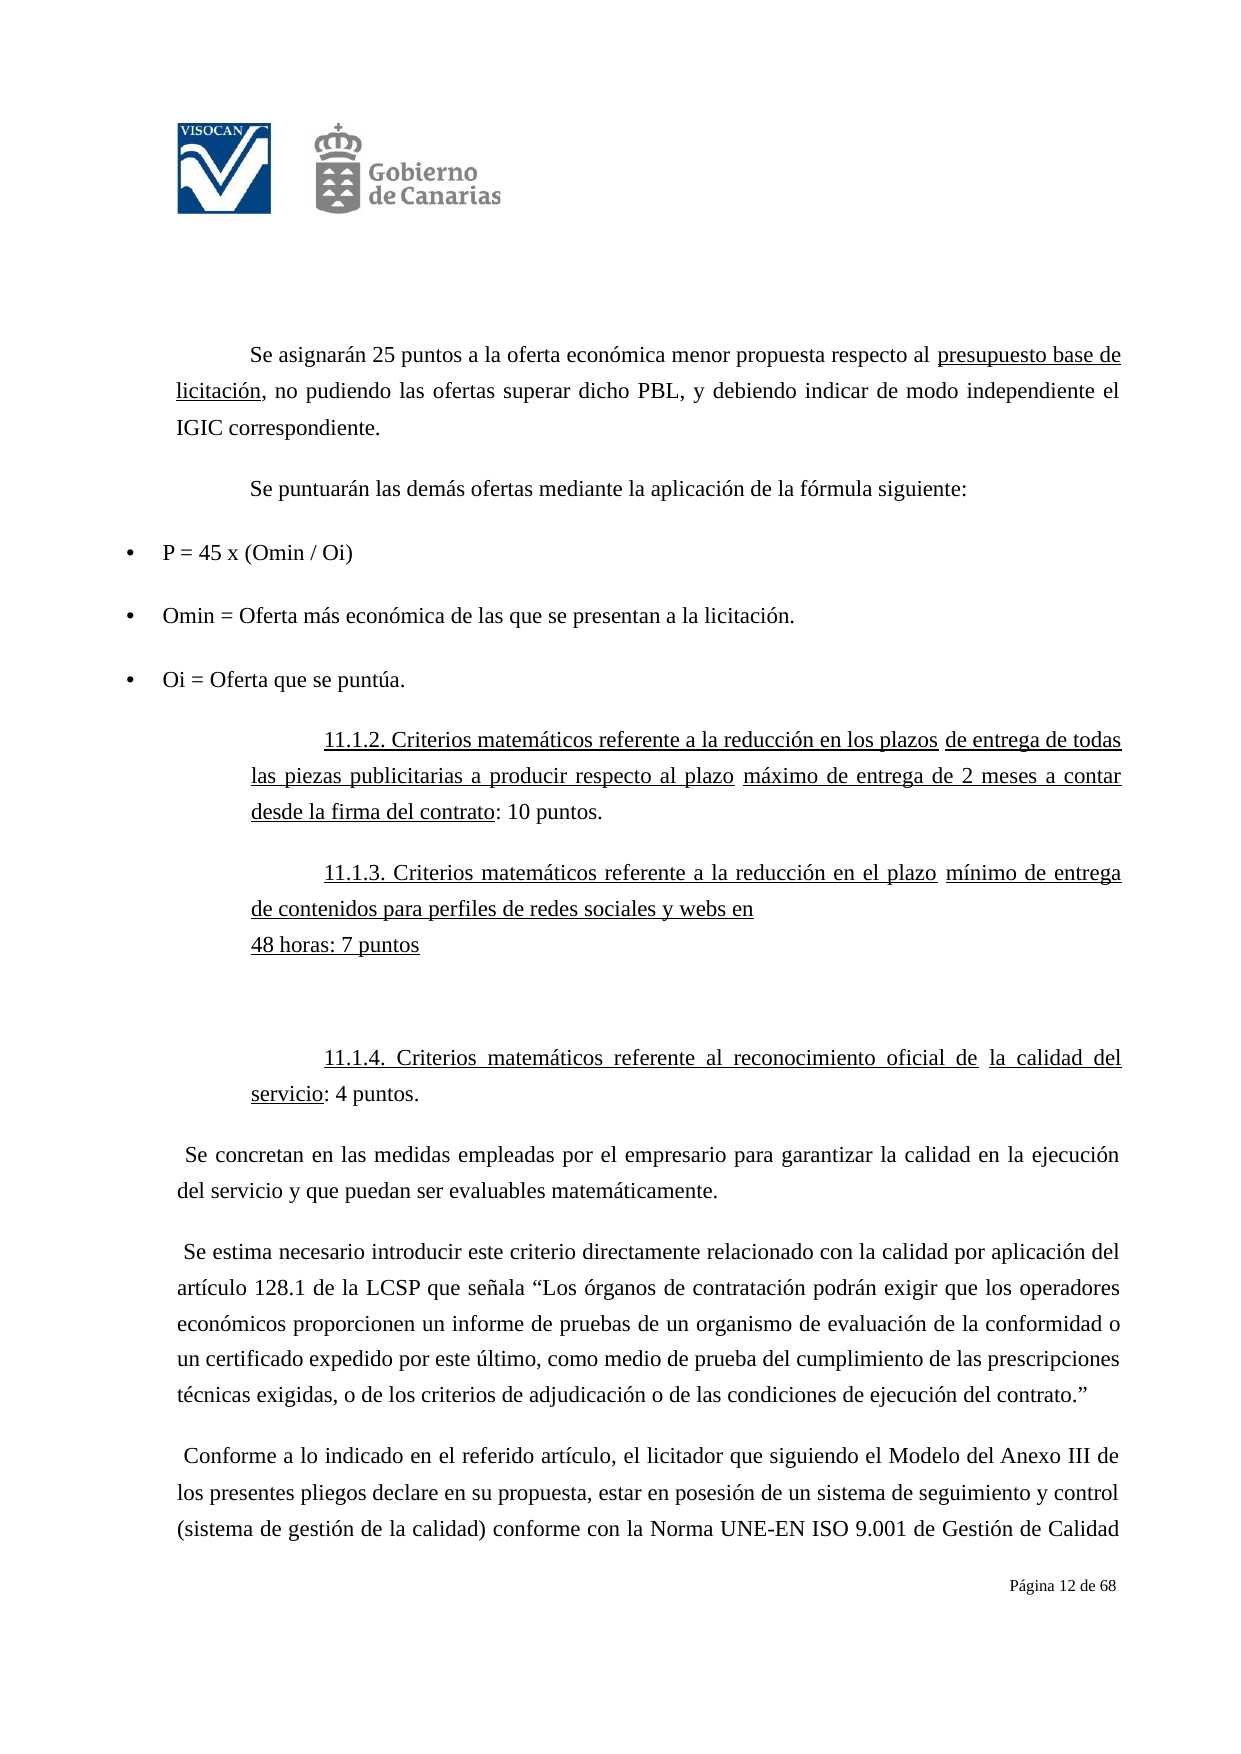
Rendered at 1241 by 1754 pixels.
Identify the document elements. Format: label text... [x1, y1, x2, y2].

text Se concretan en las medidas empleadas por el empresario para garantizar la calidad en la ejecución del servicio y que puedan ser evaluables matemáticamente. [177, 1141, 1121, 1203]
text 11.1.3. Criterios matemáticos referente a la reducción en el plazo mínimo de entrega de contenidos para perfiles de redes sociales y webs en [251, 859, 1122, 921]
text Conforme a lo indicado en el referido artículo, el licitador que siguiendo el Modelo del Anexo III de los presentes pliegos declare en su propuesta, estar en posesión de un sistema de seguimiento y control (sistema de gestión de la calidad) conforme con la Norma UNE-EN ISO 9.001 de Gestión de Calidad [177, 1442, 1121, 1541]
text Se estima necesario introducir este criterio directamente relacionado con la calidad por aplicación del artículo 128.1 de la LCSP que señala “Los órganos de contratación podrán exigir que los operadores económicos proporcionen un informe de pruebas de un organismo de evaluación de la conformidad o un certificado expedido por este último, como medio de prueba del cumplimiento de las prescripciones técnicas exigidas, o de los criterios de adjudicación o de las condiciones de ejecución del contrato.” [177, 1238, 1122, 1408]
text 48 horas: 7 puntos [251, 931, 1122, 957]
text 11.1.4. Criterios matemáticos referente al reconocimiento oficial de la calidad del servicio: 4 puntos. [251, 1044, 1122, 1106]
text 11.1.2. Criterios matemáticos referente a la reducción en los plazos de entrega de todas las piezas publicitarias a producir respecto al plazo máximo de entrega de 2 meses a contar desde la firma del contrato: 10 puntos. [251, 727, 1122, 824]
text Se puntuarán las demás ofertas mediante la aplicación de la fórmula siguiente: [176, 474, 1121, 501]
list Omin = Oferta más económica de las que se presentan a la licitación. [126, 602, 1121, 628]
list P = 45 x (Omin / Oi) [126, 538, 1121, 565]
text Se asignarán 25 puntos a la oferta económica menor propuesta respecto al presupuesto base de licitación, no pudiendo las ofertas superar dicho PBL, y debiendo indicar de modo independiente el IGIC correspondiente. [176, 341, 1121, 440]
list Oi = Oferta que se puntúa. [126, 666, 1121, 692]
